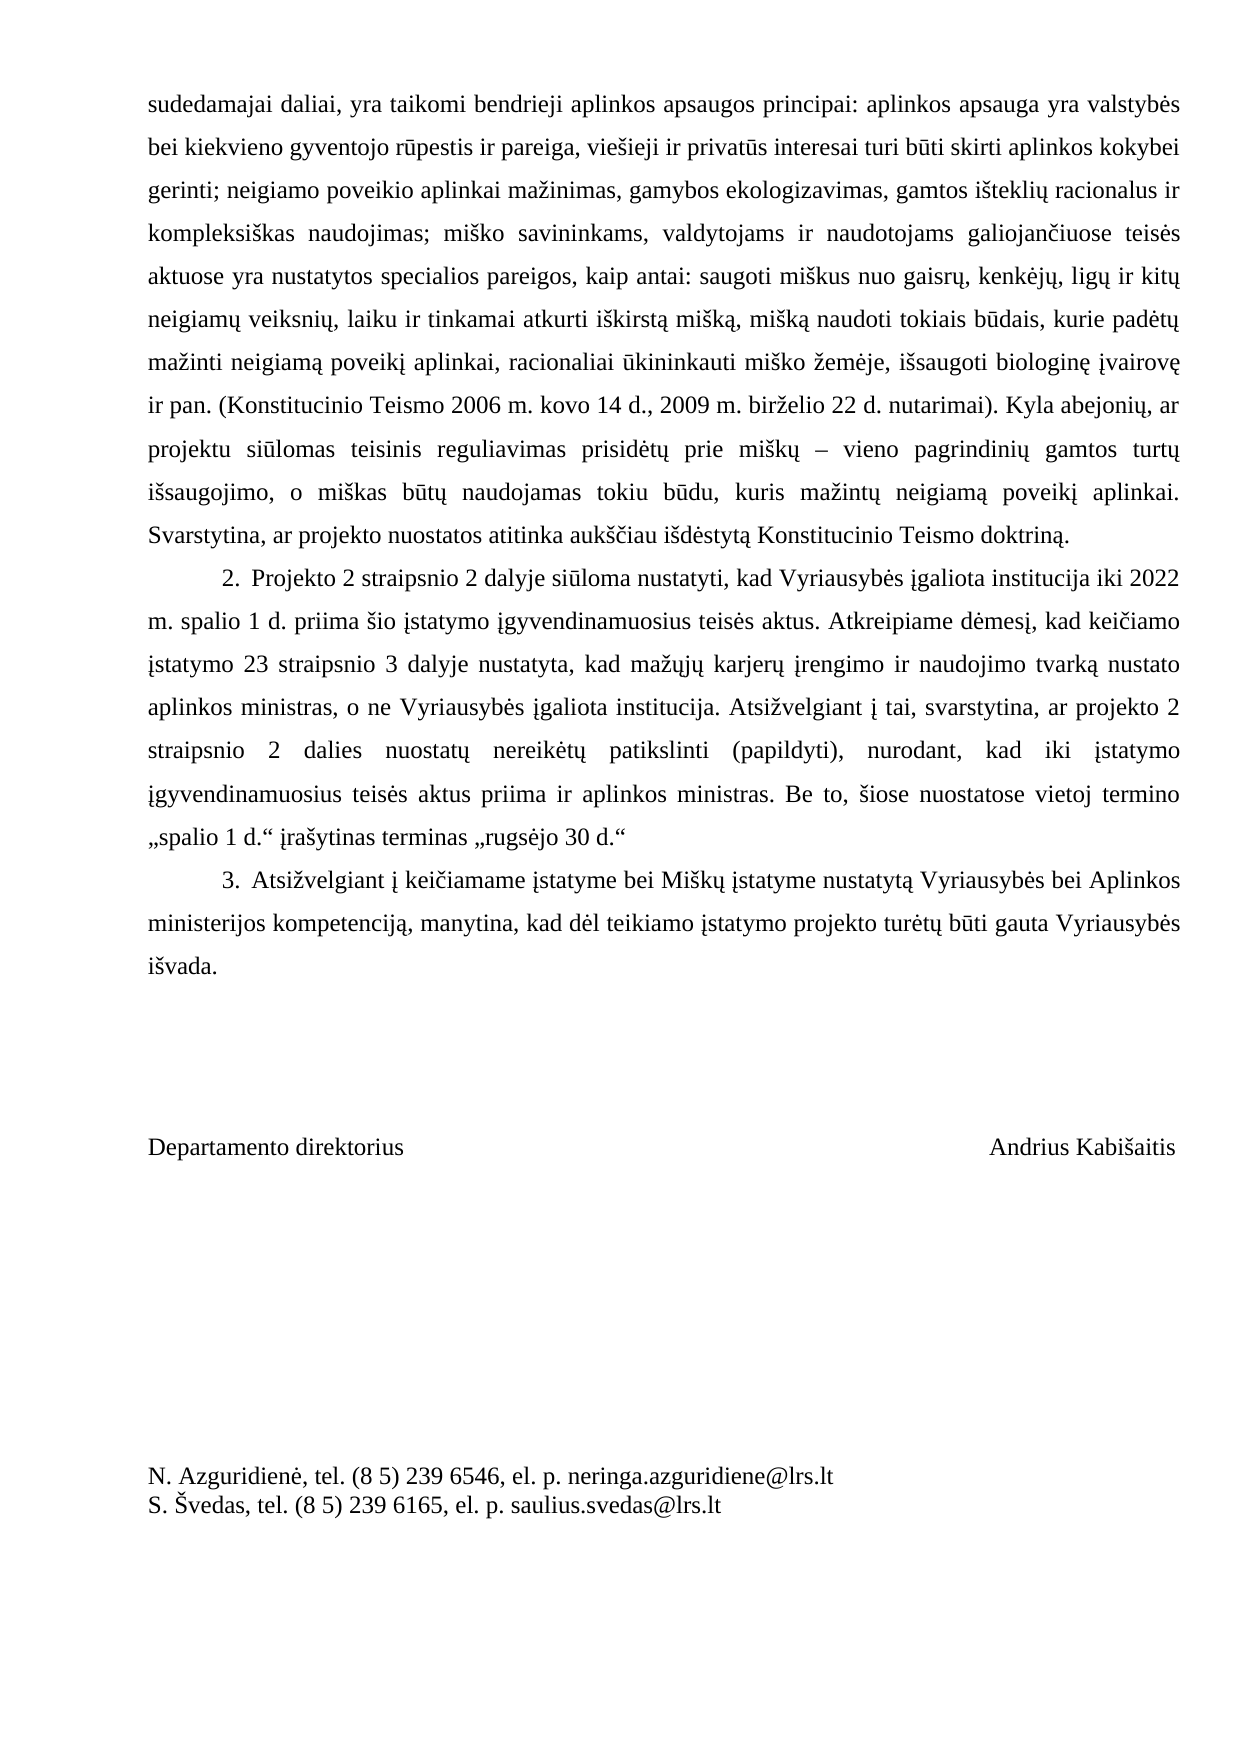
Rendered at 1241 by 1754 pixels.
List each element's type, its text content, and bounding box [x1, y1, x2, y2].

text N. Azguridienė, tel. (8 5) 239 6546, el. p. neringa.azguridiene@lrs.lt [148, 1461, 1181, 1490]
text S. Švedas, tel. (8 5) 239 6165, el. p. saulius.svedas@lrs.lt [148, 1490, 1181, 1519]
list Atsižvelgiant į keičiamame įstatyme bei Miškų įstatyme nustatytą Vyriausybės bei Aplinkos ministerijos kompetenciją, manytina, kad dėl teikiamo įstatymo projekto turėtų būti gauta Vyriausybės išvada. [148, 865, 1181, 980]
text Departamento direktorius Andrius Kabišaitis [148, 1124, 1177, 1161]
list Projekto 2 straipsnio 2 dalyje siūloma nustatyti, kad Vyriausybės įgaliota institucija iki 2022 m. spalio 1 d. priima šio įstatymo įgyvendinamuosius teisės aktus. Atkreipiame dėmesį, kad keičiamo įstatymo 23 straipsnio 3 dalyje nustatyta, kad mažųjų karjerų įrengimo ir naudojimo tvarką nustato aplinkos ministras, o ne Vyriausybės įgaliota institucija. Atsižvelgiant į tai, svarstytina, ar projekto 2 straipsnio 2 dalies nuostatų nereikėtų patikslinti (papildyti), nurodant, kad iki įstatymo įgyvendinamuosius teisės aktus priima ir aplinkos ministras. Be to, šiose nuostatose vietoj termino „spalio 1 d.“ įrašytinas terminas „rugsėjo 30 d.“ [148, 563, 1181, 851]
list sudedamajai daliai, yra taikomi bendrieji aplinkos apsaugos principai: aplinkos apsauga yra valstybės bei kiekvieno gyventojo rūpestis ir pareiga, viešieji ir privatūs interesai turi būti skirti aplinkos kokybei gerinti; neigiamo poveikio aplinkai mažinimas, gamybos ekologizavimas, gamtos išteklių racionalus ir kompleksiškas naudojimas; miško savininkams, valdytojams ir naudotojams galiojančiuose teisės aktuose yra nustatytos specialios pareigos, kaip antai: saugoti miškus nuo gaisrų, kenkėjų, ligų ir kitų neigiamų veiksnių, laiku ir tinkamai atkurti iškirstą mišką, mišką naudoti tokiais būdais, kurie padėtų mažinti neigiamą poveikį aplinkai, racionaliai ūkininkauti miško žemėje, išsaugoti biologinę įvairovę ir pan. (Konstitucinio Teismo 2006 m. kovo 14 d., 2009 m. birželio 22 d. nutarimai). Kyla abejonių, ar projektu siūlomas teisinis reguliavimas prisidėtų prie miškų – vieno pagrindinių gamtos turtų išsaugojimo, o miškas būtų naudojamas tokiu būdu, kuris mažintų neigiamą poveikį aplinkai. Svarstytina, ar projekto nuostatos atitinka aukščiau išdėstytą Konstitucinio Teismo doktriną. [148, 89, 1181, 549]
